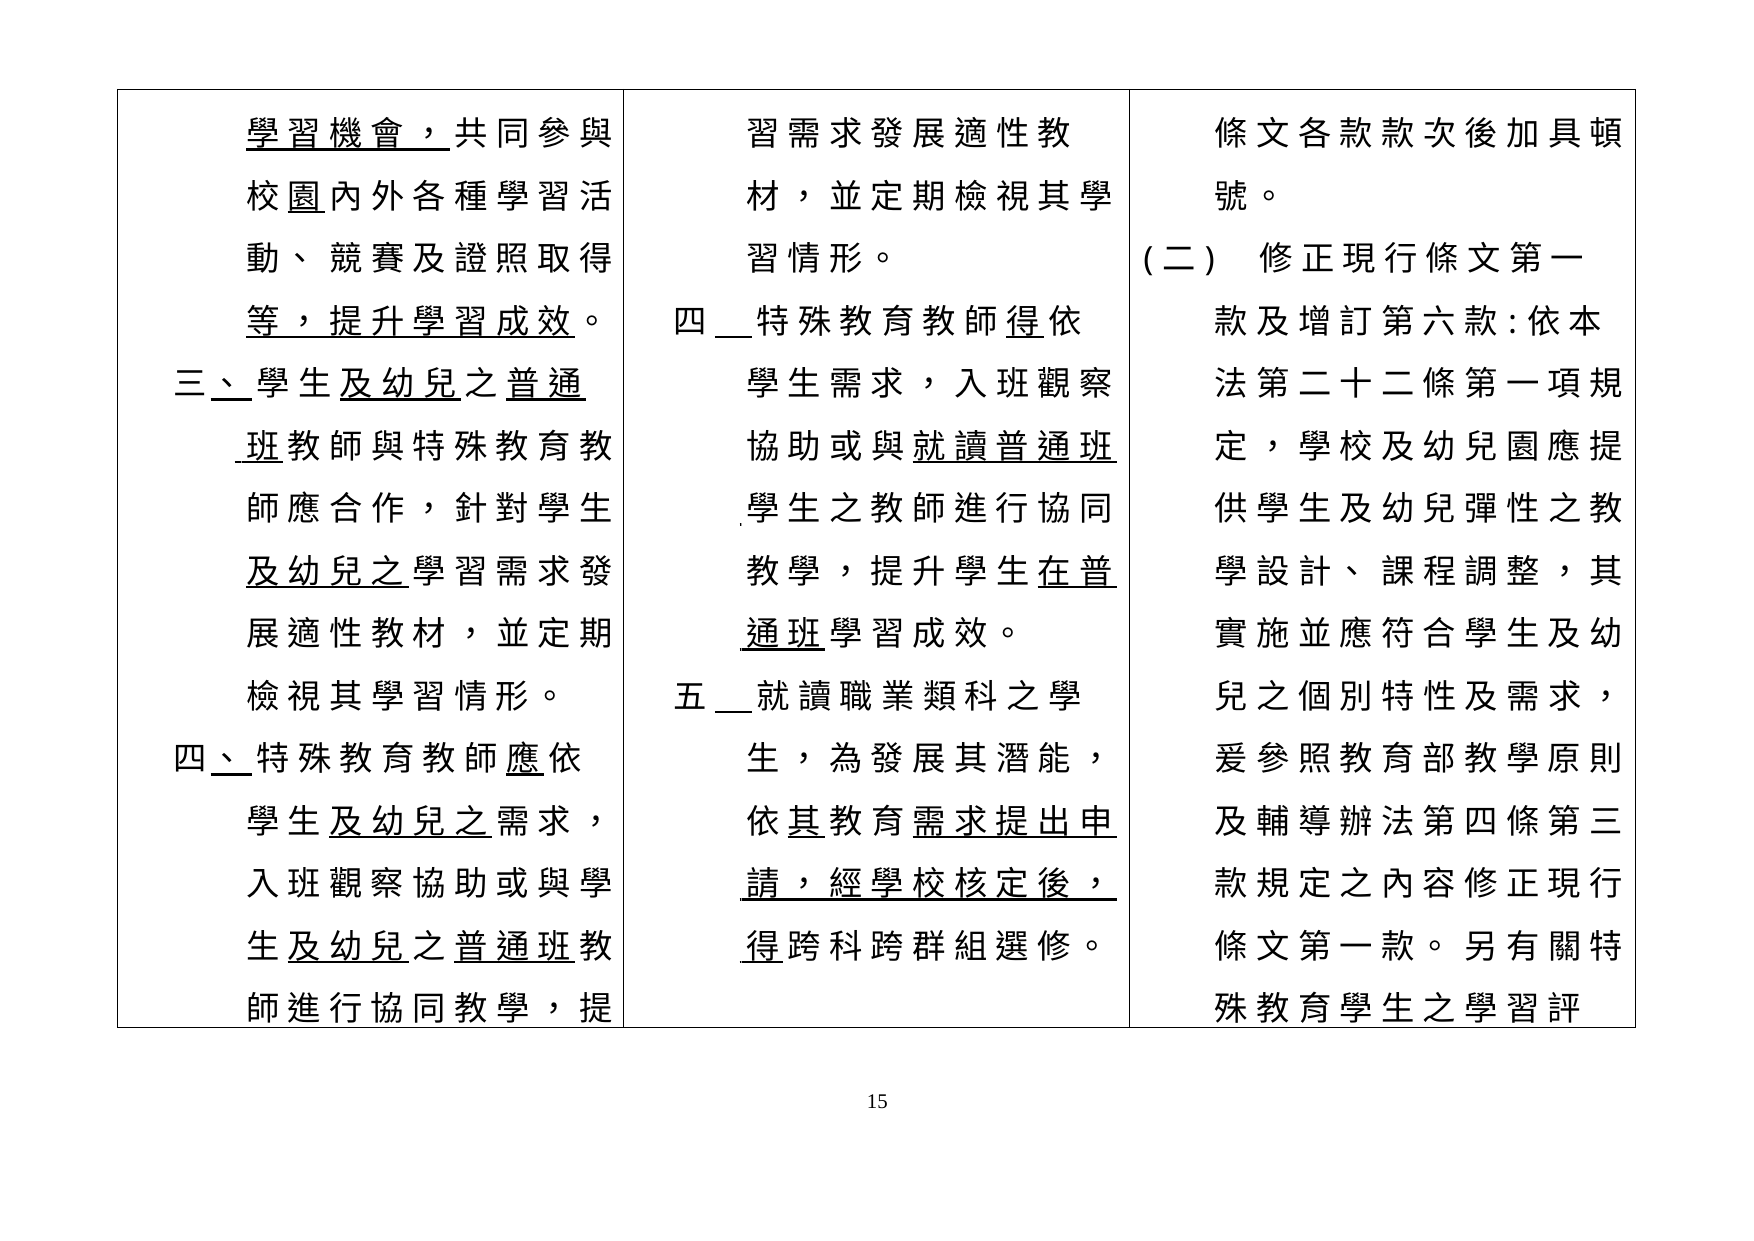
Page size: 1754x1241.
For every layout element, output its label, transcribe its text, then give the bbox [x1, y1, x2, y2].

table_cell 習需求發展適性教材，並定期檢視其學習情形。 四 特殊教育教師得依學生需求，入班觀察協助或與就讀普通班學生之教師進行協同教學，提升學生在普通班學習成效。 五 就讀職業類科之學生，為發展其潛能，依其教育需求提出申請，經學校核定後，得跨科跨群組選修。 [624, 90, 1129, 1027]
table_cell 條文各款款次後加具頓號。 (二) 修正現行條文第一款及增訂第六款:依本法第二十二條第一項規定，學校及幼兒園應提供學生及幼兒彈性之教學設計、課程調整，其實施並應符合學生及幼兒之個別特性及需求，爰參照教育部教學原則及輔導辦法第四條第三款規定之內容修正現行條文第一款。另有關特殊教育學生之學習評 [1130, 90, 1635, 1027]
table_cell 學習機會，共同參與校園內外各種學習活動、競賽及證照取得等，提升學習成效。 三、學生及幼兒之普通班教師與特殊教育教師應合作，針對學生及幼兒之學習需求發展適性教材，並定期檢視其學習情形。 四、特殊教育教師應依學生及幼兒之需求，入班觀察協助或與學生及幼兒之普通班教師進行協同教學，提 [118, 90, 623, 1027]
